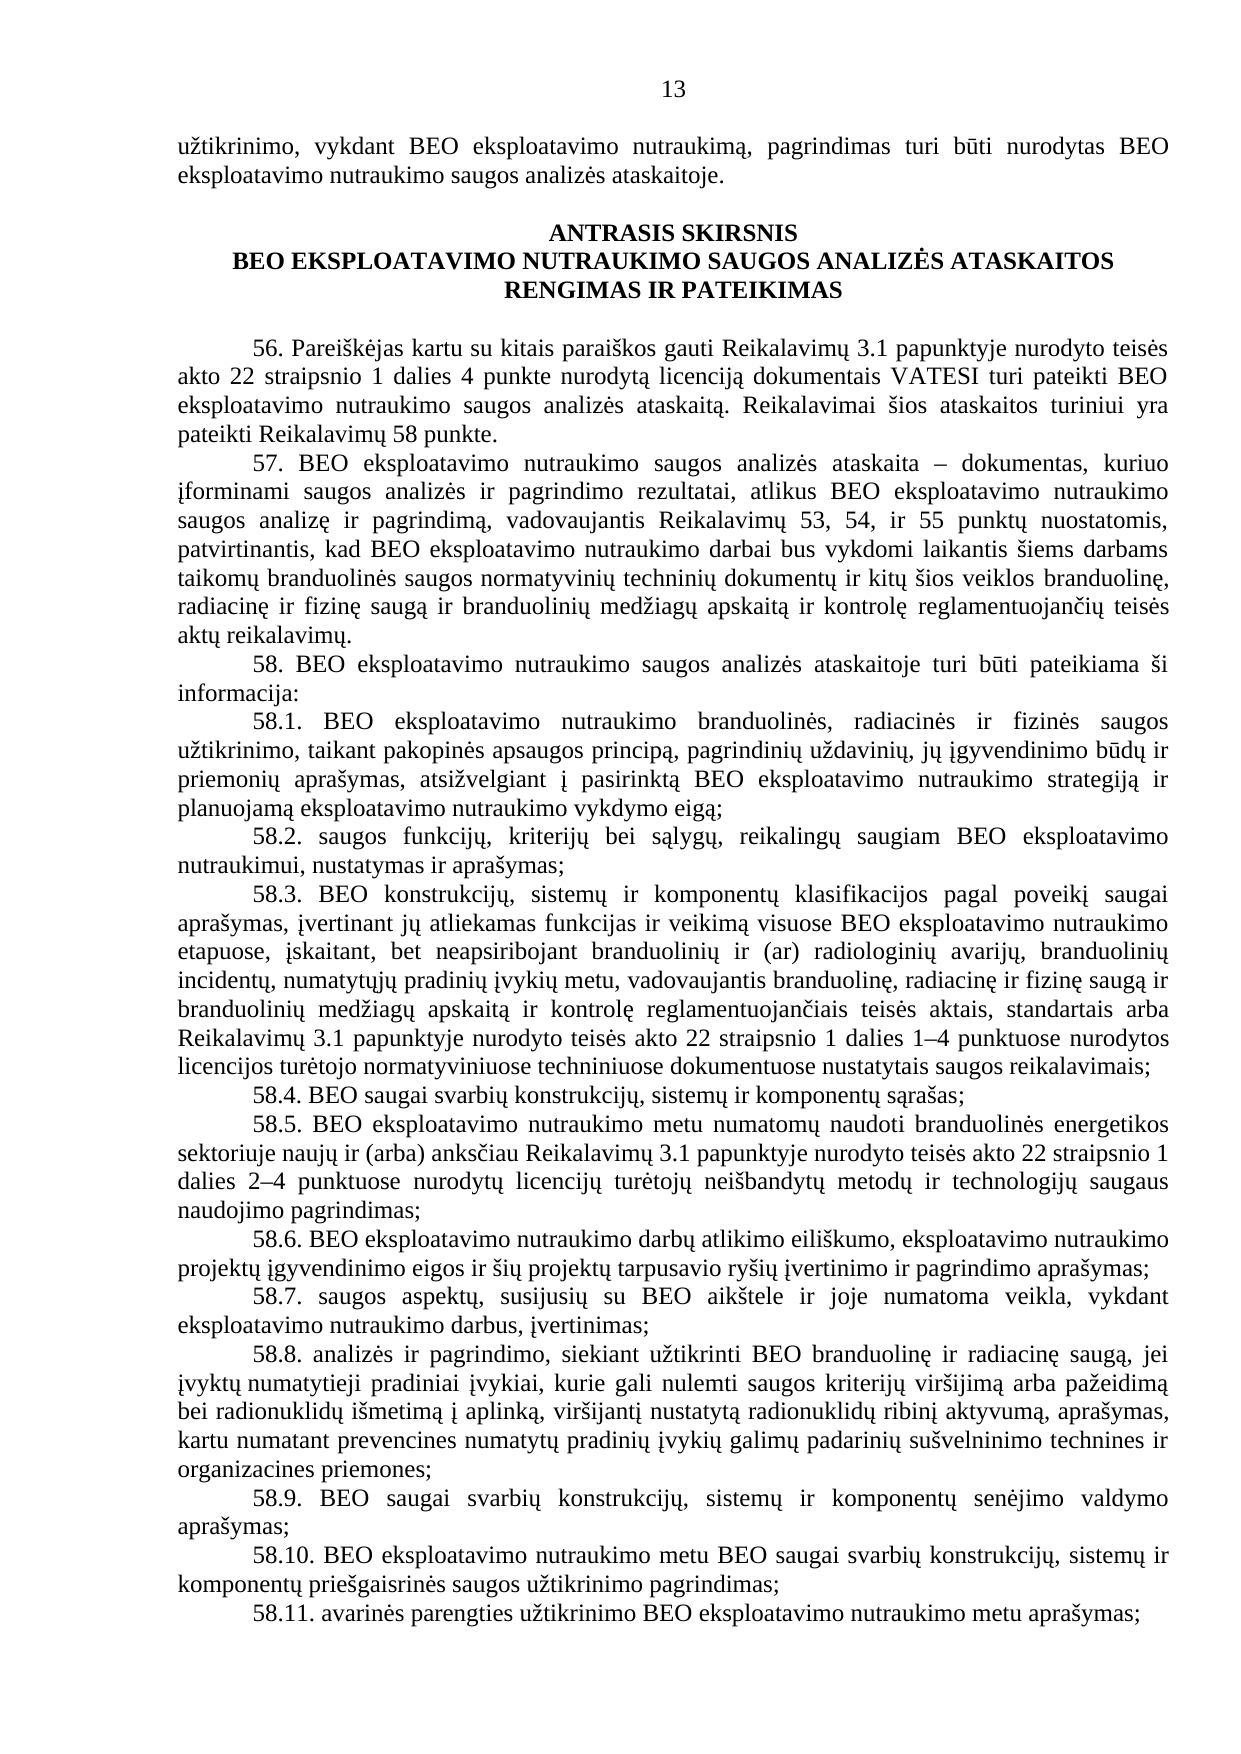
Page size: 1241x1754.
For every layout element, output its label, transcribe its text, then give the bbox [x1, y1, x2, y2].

text BEO EKSPLOATAVIMO NUTRAUKIMO SAUGOS ANALIZĖS ATASKAITOS RENGIMAS IR PATEIKIMAS [177, 246, 1169, 304]
text 58.4. BEO saugai svarbių konstrukcijų, sistemų ir komponentų sąrašas; [177, 1080, 1169, 1109]
text 58.7. saugos aspektų, susijusių su BEO aikštele ir joje numatoma veikla, vykdant eksploatavimo nutraukimo darbus, įvertinimas; [177, 1281, 1169, 1339]
text 58.1. BEO eksploatavimo nutraukimo branduolinės, radiacinės ir fizinės saugos užtikrinimo, taikant pakopinės apsaugos principą, pagrindinių uždavinių, jų įgyvendinimo būdų ir priemonių aprašymas, atsižvelgiant į pasirinktą BEO eksploatavimo nutraukimo strategiją ir planuojamą eksploatavimo nutraukimo vykdymo eigą; [177, 706, 1169, 821]
text 58. BEO eksploatavimo nutraukimo saugos analizės ataskaitoje turi būti pateikiama ši informacija: [177, 649, 1169, 706]
text 57. BEO eksploatavimo nutraukimo saugos analizės ataskaita – dokumentas, kuriuo įforminami saugos analizės ir pagrindimo rezultatai, atlikus BEO eksploatavimo nutraukimo saugos analizę ir pagrindimą, vadovaujantis Reikalavimų 53, 54, ir 55 punktų nuostatomis, patvirtinantis, kad BEO eksploatavimo nutraukimo darbai bus vykdomi laikantis šiems darbams taikomų branduolinės saugos normatyvinių techninių dokumentų ir kitų šios veiklos branduolinę, radiacinę ir fizinę saugą ir branduolinių medžiagų apskaitą ir kontrolę reglamentuojančių teisės aktų reikalavimų. [177, 448, 1169, 649]
text 58.10. BEO eksploatavimo nutraukimo metu BEO saugai svarbių konstrukcijų, sistemų ir komponentų priešgaisrinės saugos užtikrinimo pagrindimas; [177, 1540, 1169, 1598]
text ANTRASIS SkIRSNIS [177, 218, 1169, 246]
text 58.8. analizės ir pagrindimo, siekiant užtikrinti BEO branduolinę ir radiacinę saugą, jei įvyktų numatytieji pradiniai įvykiai, kurie gali nulemti saugos kriterijų viršijimą arba pažeidimą bei radionuklidų išmetimą į aplinką, viršijantį nustatytą radionuklidų ribinį aktyvumą, aprašymas, kartu numatant prevencines numatytų pradinių įvykių galimų padarinių sušvelninimo technines ir organizacines priemones; [177, 1339, 1169, 1483]
text užtikrinimo, vykdant BEO eksploatavimo nutraukimą, pagrindimas turi būti nurodytas BEO eksploatavimo nutraukimo saugos analizės ataskaitoje. [177, 131, 1169, 189]
text 58.3. BEO konstrukcijų, sistemų ir komponentų klasifikacijos pagal poveikį saugai aprašymas, įvertinant jų atliekamas funkcijas ir veikimą visuose BEO eksploatavimo nutraukimo etapuose, įskaitant, bet neapsiribojant branduolinių ir (ar) radiologinių avarijų, branduolinių incidentų, numatytųjų pradinių įvykių metu, vadovaujantis branduolinę, radiacinę ir fizinę saugą ir branduolinių medžiagų apskaitą ir kontrolę reglamentuojančiais teisės aktais, standartais arba Reikalavimų 3.1 papunktyje nurodyto teisės akto 22 straipsnio 1 dalies 1–4 punktuose nurodytos licencijos turėtojo normatyviniuose techniniuose dokumentuose nustatytais saugos reikalavimais; [177, 879, 1169, 1080]
text 58.9. BEO saugai svarbių konstrukcijų, sistemų ir komponentų senėjimo valdymo aprašymas; [177, 1483, 1169, 1540]
text 56. Pareiškėjas kartu su kitais paraiškos gauti Reikalavimų 3.1 papunktyje nurodyto teisės akto 22 straipsnio 1 dalies 4 punkte nurodytą licenciją dokumentais VATESI turi pateikti BEO eksploatavimo nutraukimo saugos analizės ataskaitą. Reikalavimai šios ataskaitos turiniui yra pateikti Reikalavimų 58 punkte. [177, 333, 1169, 448]
text 58.6. BEO eksploatavimo nutraukimo darbų atlikimo eiliškumo, eksploatavimo nutraukimo projektų įgyvendinimo eigos ir šių projektų tarpusavio ryšių įvertinimo ir pagrindimo aprašymas; [177, 1224, 1169, 1281]
text 58.11. avarinės parengties užtikrinimo BEO eksploatavimo nutraukimo metu aprašymas; [177, 1598, 1169, 1626]
text 58.5. BEO eksploatavimo nutraukimo metu numatomų naudoti branduolinės energetikos sektoriuje naujų ir (arba) anksčiau Reikalavimų 3.1 papunktyje nurodyto teisės akto 22 straipsnio 1 dalies 2–4 punktuose nurodytų licencijų turėtojų neišbandytų metodų ir technologijų saugaus naudojimo pagrindimas; [177, 1109, 1169, 1224]
text 58.2. saugos funkcijų, kriterijų bei sąlygų, reikalingų saugiam BEO eksploatavimo nutraukimui, nustatymas ir aprašymas; [177, 821, 1169, 879]
